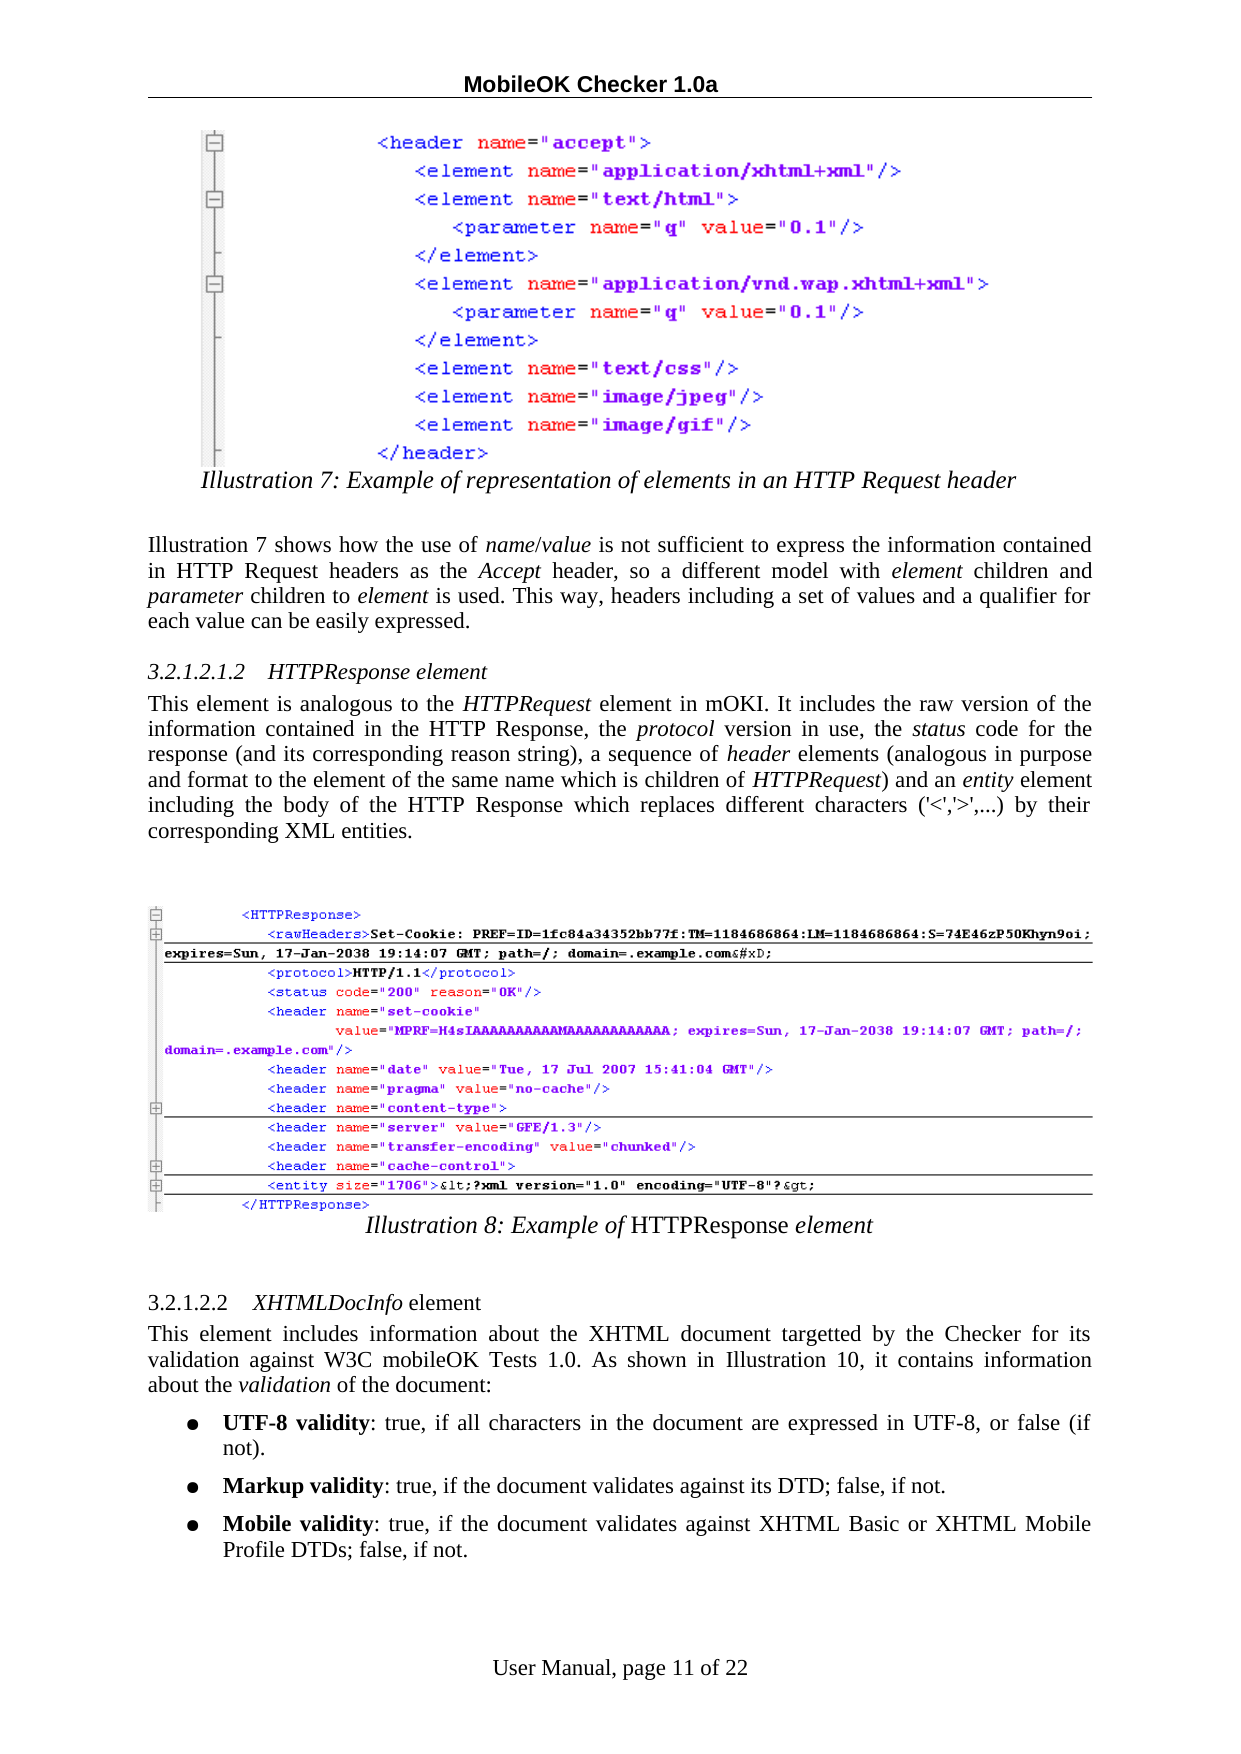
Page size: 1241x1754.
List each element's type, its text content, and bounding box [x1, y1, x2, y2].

list Markup validity: true, if the document validates against its DTD; false, if not. [185, 1473, 1092, 1499]
subtitle HTTPResponse element [148, 659, 1092, 684]
text Illustration 8: Example of HTTPResponse element [148, 1212, 1092, 1239]
picture [147, 906, 1093, 1212]
text Illustration 7 shows how the use of name/value is not sufficient to express the information contained in HTTP Request headers as the Accept header, so a different model with element children and parameter children to element is used. This way, headers including a set of values and a qualifier for each value can be easily expressed. [148, 532, 1092, 634]
text This element is analogous to the HTTPRequest element in mOKI. It includes the raw version of the information contained in the HTTP Response, the protocol version in use, the status code for the response (and its corresponding reason string), a sequence of header elements (analogous in purpose and format to the element of the same name which is children of HTTPRequest) and an entity element including the body of the HTTP Response which replaces different characters ('<','>',...) by their corresponding XML entities. [148, 691, 1092, 843]
subtitle XHTMLDocInfo element [148, 1289, 1092, 1315]
picture [200, 130, 1040, 467]
text Illustration 7: Example of representation of elements in an HTTP Request header [201, 467, 1039, 494]
text This element includes information about the XHTML document targetted by the Checker for its validation against W3C mobileOK Tests 1.0. As shown in Illustration 10, it contains information about the validation of the document: [148, 1321, 1092, 1397]
list Mobile validity: true, if the document validates against XHTML Basic or XHTML Mobile Profile DTDs; false, if not. [185, 1511, 1092, 1562]
list UTF-8 validity: true, if all characters in the document are expressed in UTF-8, or false (if not). [185, 1410, 1092, 1461]
